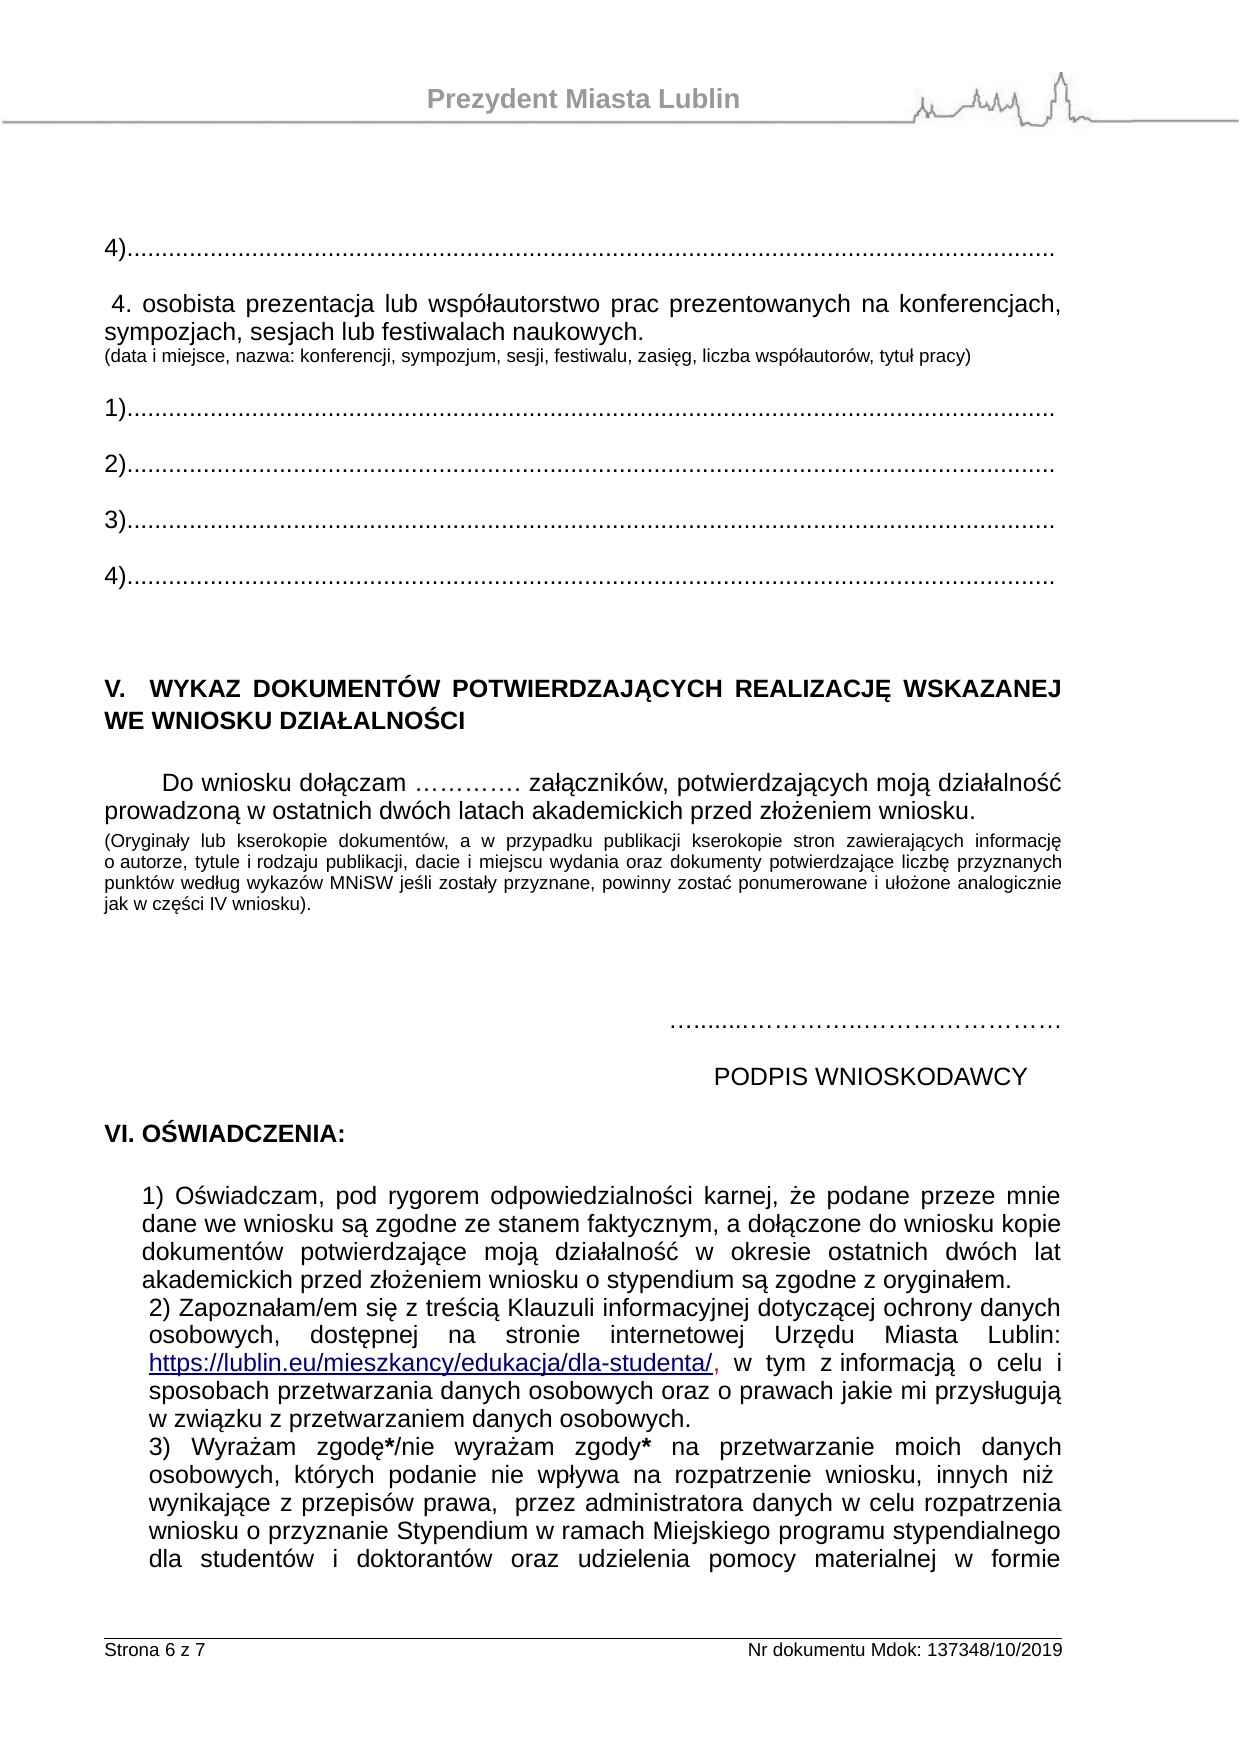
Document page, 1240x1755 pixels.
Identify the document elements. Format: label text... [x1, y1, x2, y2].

text (Oryginały lub kserokopie dokumentów, a w przypadku publikacji kserokopie stron zawierających informację o autorze, tytule i rodzaju publikacji, dacie i miejscu wydania oraz dokumenty potwierdzające liczbę przyznanych punktów według wykazów MNiSW jeśli zostały przyznane, powinny zostać ponumerowane i ułożone analogicznie jak w części IV wniosku). [104, 830, 1062, 914]
text 2)...................................................................................................................................... [104, 450, 1062, 478]
text 4)...................................................................................................................................... [104, 234, 1062, 262]
text 4. osobista prezentacja lub współautorstwo prac prezentowanych na konferencjach, sympozjach, sesjach lub festiwalach naukowych. [104, 289, 1062, 345]
text V. WYKAZ DOKUMENTÓW POTWIERDZAJĄCYCH REALIZACJĘ WSKAZANEJ WE WNIOSKU DZIAŁALNOŚCI [104, 675, 1062, 735]
text (data i miejsce, nazwa: konferencji, sympozjum, sesji, festiwalu, zasięg, liczba współautorów, tytuł pracy) [104, 345, 1062, 366]
text VI. OŚWIADCZENIA: [104, 1120, 1062, 1148]
text PODPIS WNIOSKODAWCY [622, 1063, 1062, 1091]
text …........…………..…………………… [104, 1005, 1062, 1033]
text 3) Wyrażam zgodę*/nie wyrażam zgody* na przetwarzanie moich danych osobowych, których podanie nie wpływa na rozpatrzenie wniosku, innych niż wynikające z przepisów prawa, przez administratora danych w celu rozpatrzenia wniosku o przyznanie Stypendium w ramach Miejskiego programu stypendialnego dla studentów i doktorantów oraz udzielenia pomocy materialnej w formie [148, 1433, 1062, 1573]
text 2) Zapoznałam/em się z treścią Klauzuli informacyjnej dotyczącej ochrony danych osobowych, dostępnej na stronie internetowej Urzędu Miasta Lublin: https://lublin.eu/mieszkancy/edukacja/dla-studenta/, w tym z informacją o celu i sposobach przetwarzania danych osobowych oraz o prawach jakie mi przysługują w związku z przetwarzaniem danych osobowych. [148, 1293, 1062, 1433]
text 4)...................................................................................................................................... [104, 562, 1062, 590]
text 1)...................................................................................................................................... [104, 394, 1062, 422]
text 1) Oświadczam, pod rygorem odpowiedzialności karnej, że podane przeze mnie dane we wniosku są zgodne ze stanem faktycznym, a dołączone do wniosku kopie dokumentów potwierdzające moją działalność w okresie ostatnich dwóch lat akademickich przed złożeniem wniosku o stypendium są zgodne z oryginałem. [142, 1182, 1062, 1293]
picture [0, 72, 1240, 135]
text 3)...................................................................................................................................... [104, 506, 1062, 534]
text Do wniosku dołączam …………. załączników, potwierdzających moją działalność prowadzoną w ostatnich dwóch latach akademickich przed złożeniem wniosku. [104, 769, 1062, 824]
